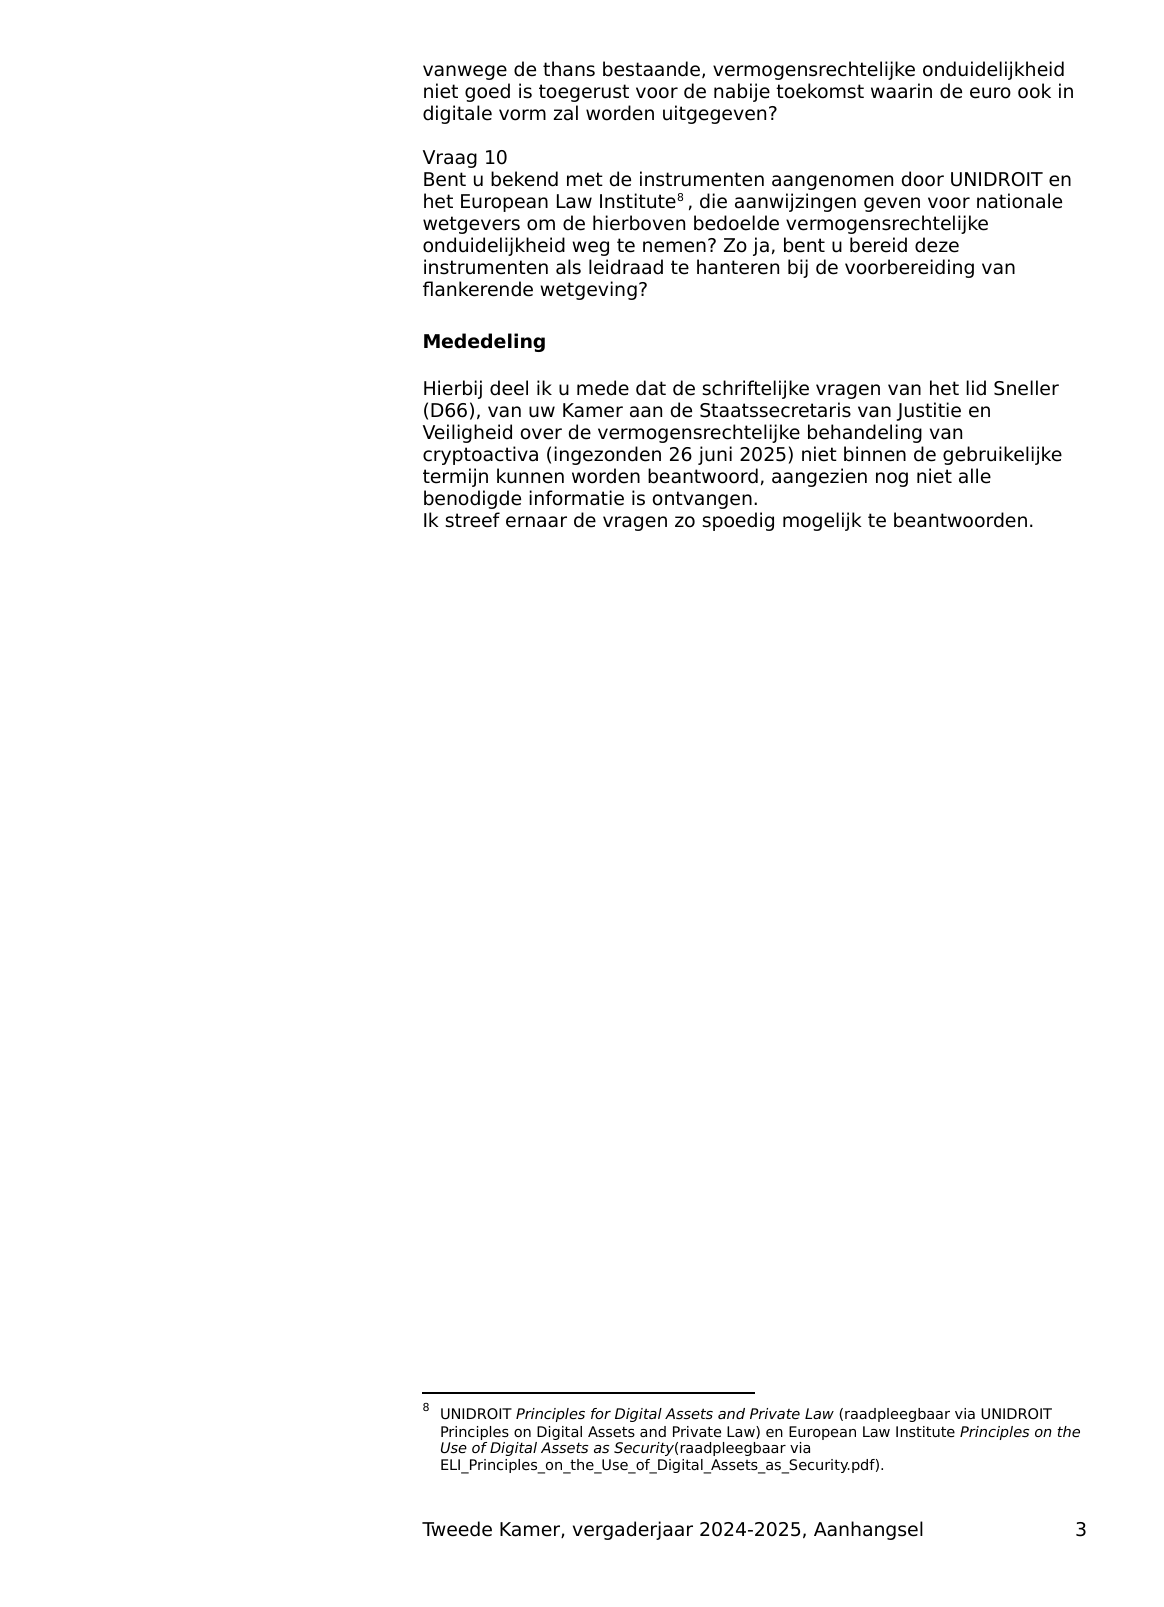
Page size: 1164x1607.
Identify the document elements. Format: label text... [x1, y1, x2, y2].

text vanwege de thans bestaande, vermogensrechtelijke onduidelijkheid niet goed is toegerust voor de nabije toekomst waarin de euro ook in digitale vorm zal worden uitgegeven? [422, 59, 1087, 125]
text Ik streef ernaar de vragen zo spoedig mogelijk te beantwoorden. [422, 510, 1087, 532]
text Bent u bekend met de instrumenten aangenomen door UNIDROIT en het European Law Institute, die aanwijzingen geven voor nationale wetgevers om de hierboven bedoelde vermogensrechtelijke onduidelijkheid weg te nemen? Zo ja, bent u bereid deze instrumenten als leidraad te hanteren bij de voorbereiding van flankerende wetgeving? [422, 169, 1087, 301]
text Hierbij deel ik u mede dat de schriftelijke vragen van het lid Sneller (D66), van uw Kamer aan de Staatssecretaris van Justitie en Veiligheid over de vermogensrechtelijke behandeling van cryptoactiva (ingezonden 26 juni 2025) niet binnen de gebruikelijke termijn kunnen worden beantwoord, aangezien nog niet alle benodigde informatie is ontvangen. [422, 378, 1087, 510]
text Vraag 10 [422, 147, 1087, 169]
text UNIDROIT Principles for Digital Assets and Private Law (raadpleegbaar via UNIDROIT Principles on Digital Assets and Private Law) en European Law Institute Principles on the Use of Digital Assets as Security(raadpleegbaar via ELI_Principles_on_the_Use_of_Digital_Assets_as_Security.pdf). [422, 1402, 1087, 1474]
subtitle Mededeling [422, 331, 1087, 353]
